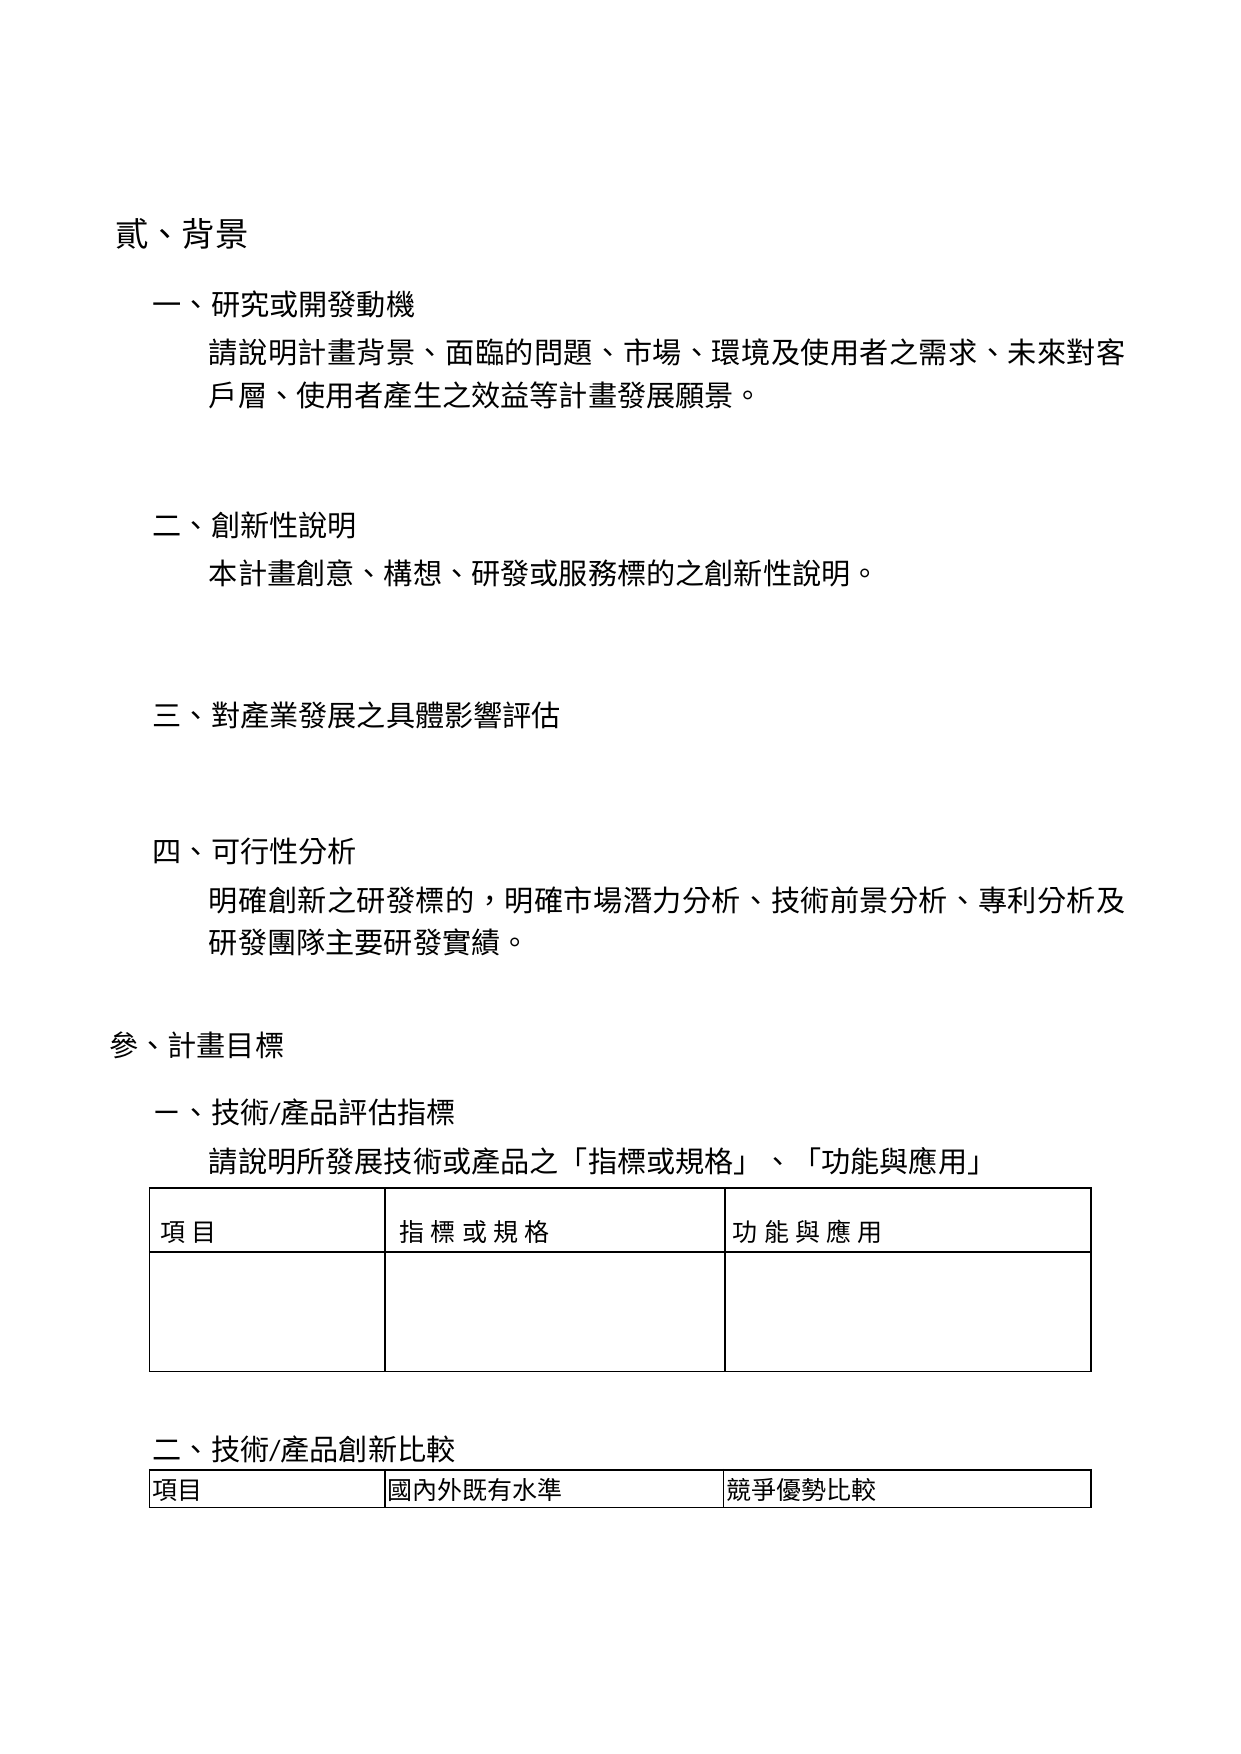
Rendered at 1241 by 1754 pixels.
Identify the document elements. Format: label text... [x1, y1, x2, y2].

table_cell [150, 1253, 384, 1371]
text 四、可行性分析 [152, 829, 1125, 871]
text 參、計畫目標 [109, 1023, 1125, 1065]
text 請說明計畫背景、面臨的問題、市場、環境及使用者之需求、未來對客戶層、使用者產生之效益等計畫發展願景。 [209, 330, 1125, 414]
text 明確創新之研發標的，明確市場潛力分析、技術前景分析、專利分析及研發團隊主要研發實績。 [209, 877, 1125, 962]
table_header 國內外既有水準 [386, 1471, 723, 1507]
table_header 功能與應用 [726, 1189, 1090, 1251]
table_header 指標或規格 [386, 1189, 724, 1251]
text 一、研究或開發動機 [152, 281, 1125, 324]
text 二、創新性說明 [152, 502, 1125, 544]
table_header 項目 [150, 1189, 384, 1251]
text 二、技術/產品創新比較 [152, 1427, 1125, 1469]
table_header 競爭優勢比較 [724, 1471, 1090, 1507]
text 請說明所發展技術或產品之「指標或規格」、「功能與應用」 [209, 1138, 1125, 1181]
text ㄧ、技術/產品評估指標 [152, 1090, 1125, 1132]
text 三、對產業發展之具體影響評估 [152, 693, 1125, 735]
table_cell [726, 1253, 1090, 1371]
text 本計畫創意、構想、研發或服務標的之創新性說明。 [209, 551, 1125, 593]
text 貳、背景 [115, 208, 1125, 256]
table_cell [386, 1253, 724, 1371]
table_header 項目 [150, 1471, 384, 1507]
